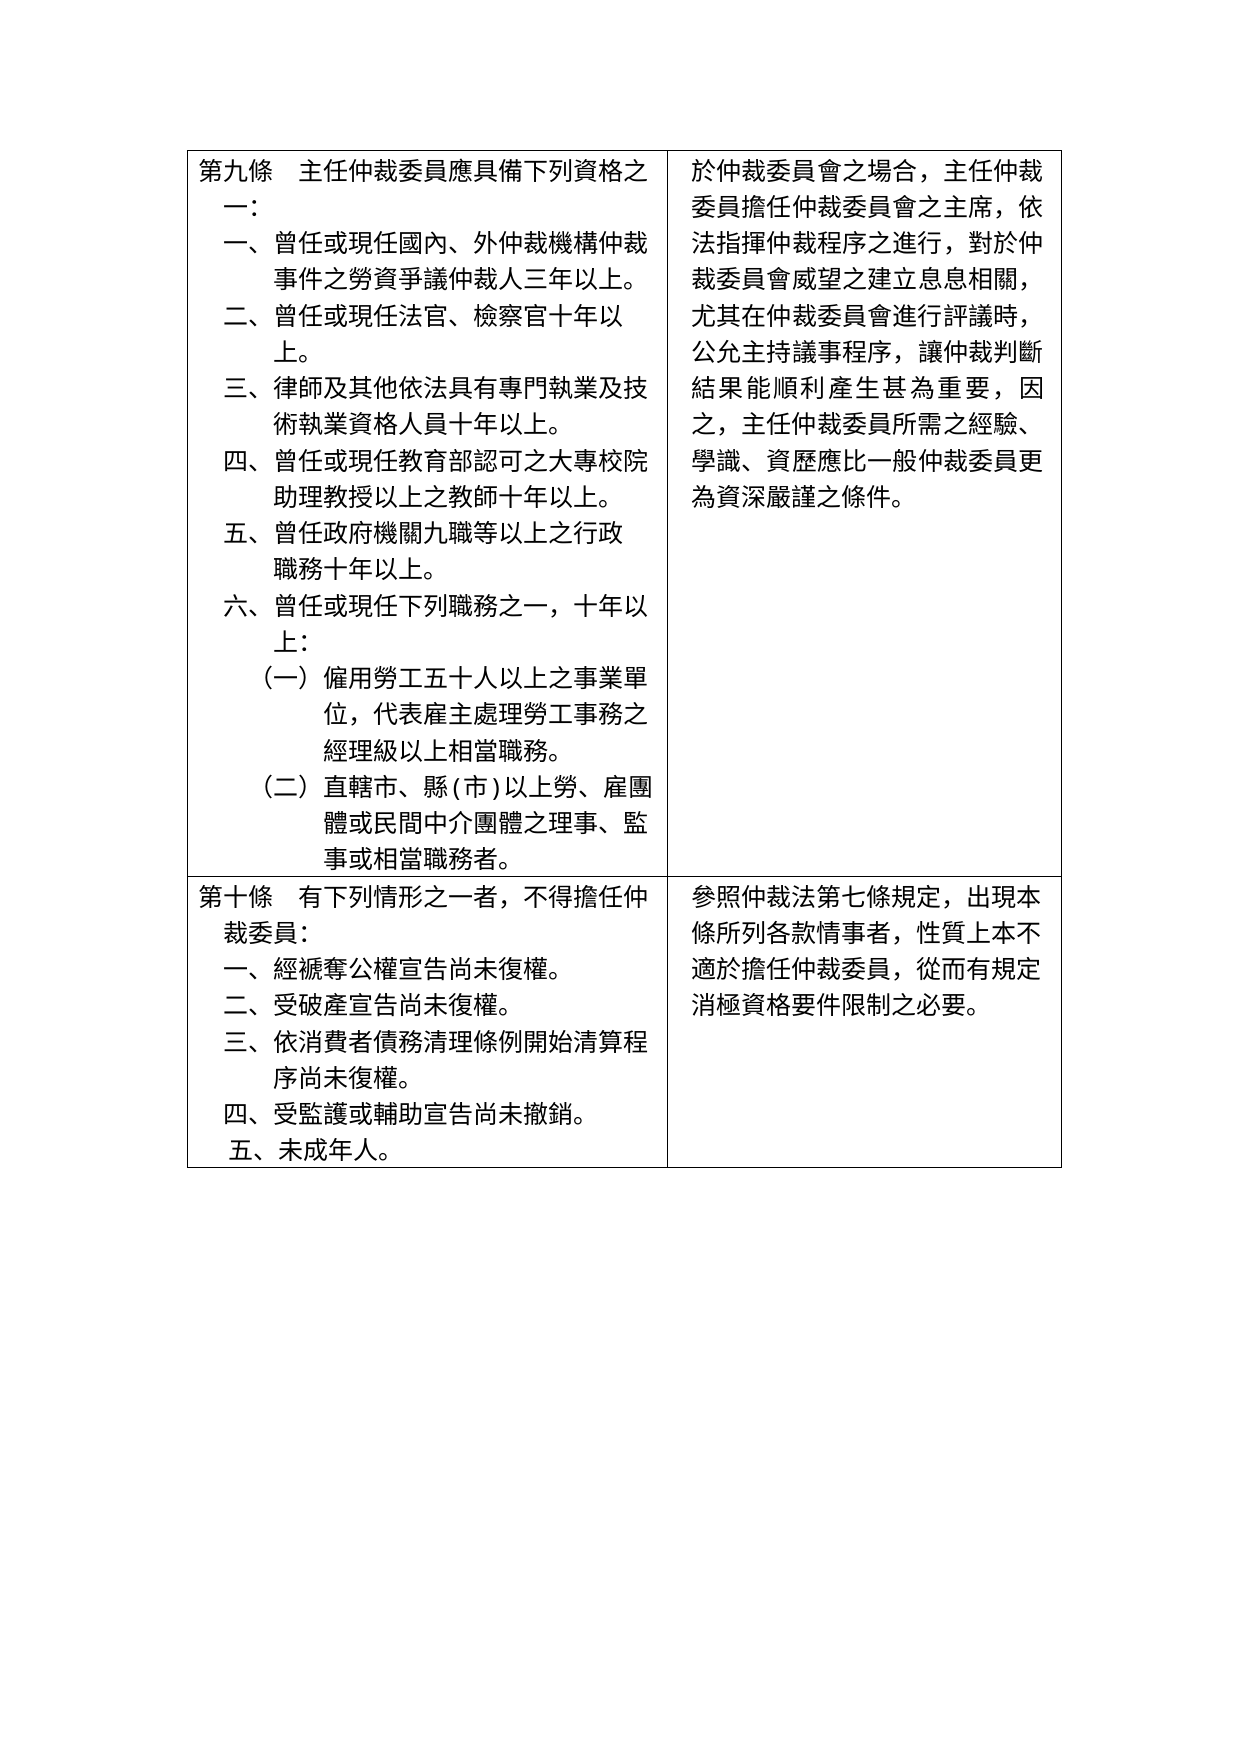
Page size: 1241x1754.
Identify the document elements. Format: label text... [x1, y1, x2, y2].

table_cell 於仲裁委員會之場合，主任仲裁委員擔任仲裁委員會之主席，依法指揮仲裁程序之進行，對於仲裁委員會威望之建立息息相關，尤其在仲裁委員會進行評議時，公允主持議事程序，讓仲裁判斷結果能順利產生甚為重要，因之，主任仲裁委員所需之經驗、學識、資歷應比一般仲裁委員更為資深嚴謹之條件。 [668, 151, 1061, 876]
table_cell 第十條 有下列情形之一者，不得擔任仲裁委員： 一、經褫奪公權宣告尚未復權。 二、受破產宣告尚未復權。 三、依消費者債務清理條例開始清算程序尚未復權。 四、受監護或輔助宣告尚未撤銷。 五、未成年人。 [188, 877, 667, 1167]
table_cell 參照仲裁法第七條規定，出現本條所列各款情事者，性質上本不適於擔任仲裁委員，從而有規定消極資格要件限制之必要。 [668, 877, 1061, 1167]
table_cell 第九條 主任仲裁委員應具備下列資格之一： 一、曾任或現任國內、外仲裁機構仲裁事件之勞資爭議仲裁人三年以上。 二、曾任或現任法官、檢察官十年以上。 三、律師及其他依法具有專門執業及技術執業資格人員十年以上。 四、曾任或現任教育部認可之大專校院助理教授以上之教師十年以上。 五、曾任政府機關九職等以上之行政 職務十年以上。 六、曾任或現任下列職務之一，十年以上： （一）僱用勞工五十人以上之事業單 位，代表雇主處理勞工事務之經理級以上相當職務。 （二）直轄市、縣(市)以上勞、雇團體或民間中介團體之理事、監事或相當職務者。 [188, 151, 667, 876]
